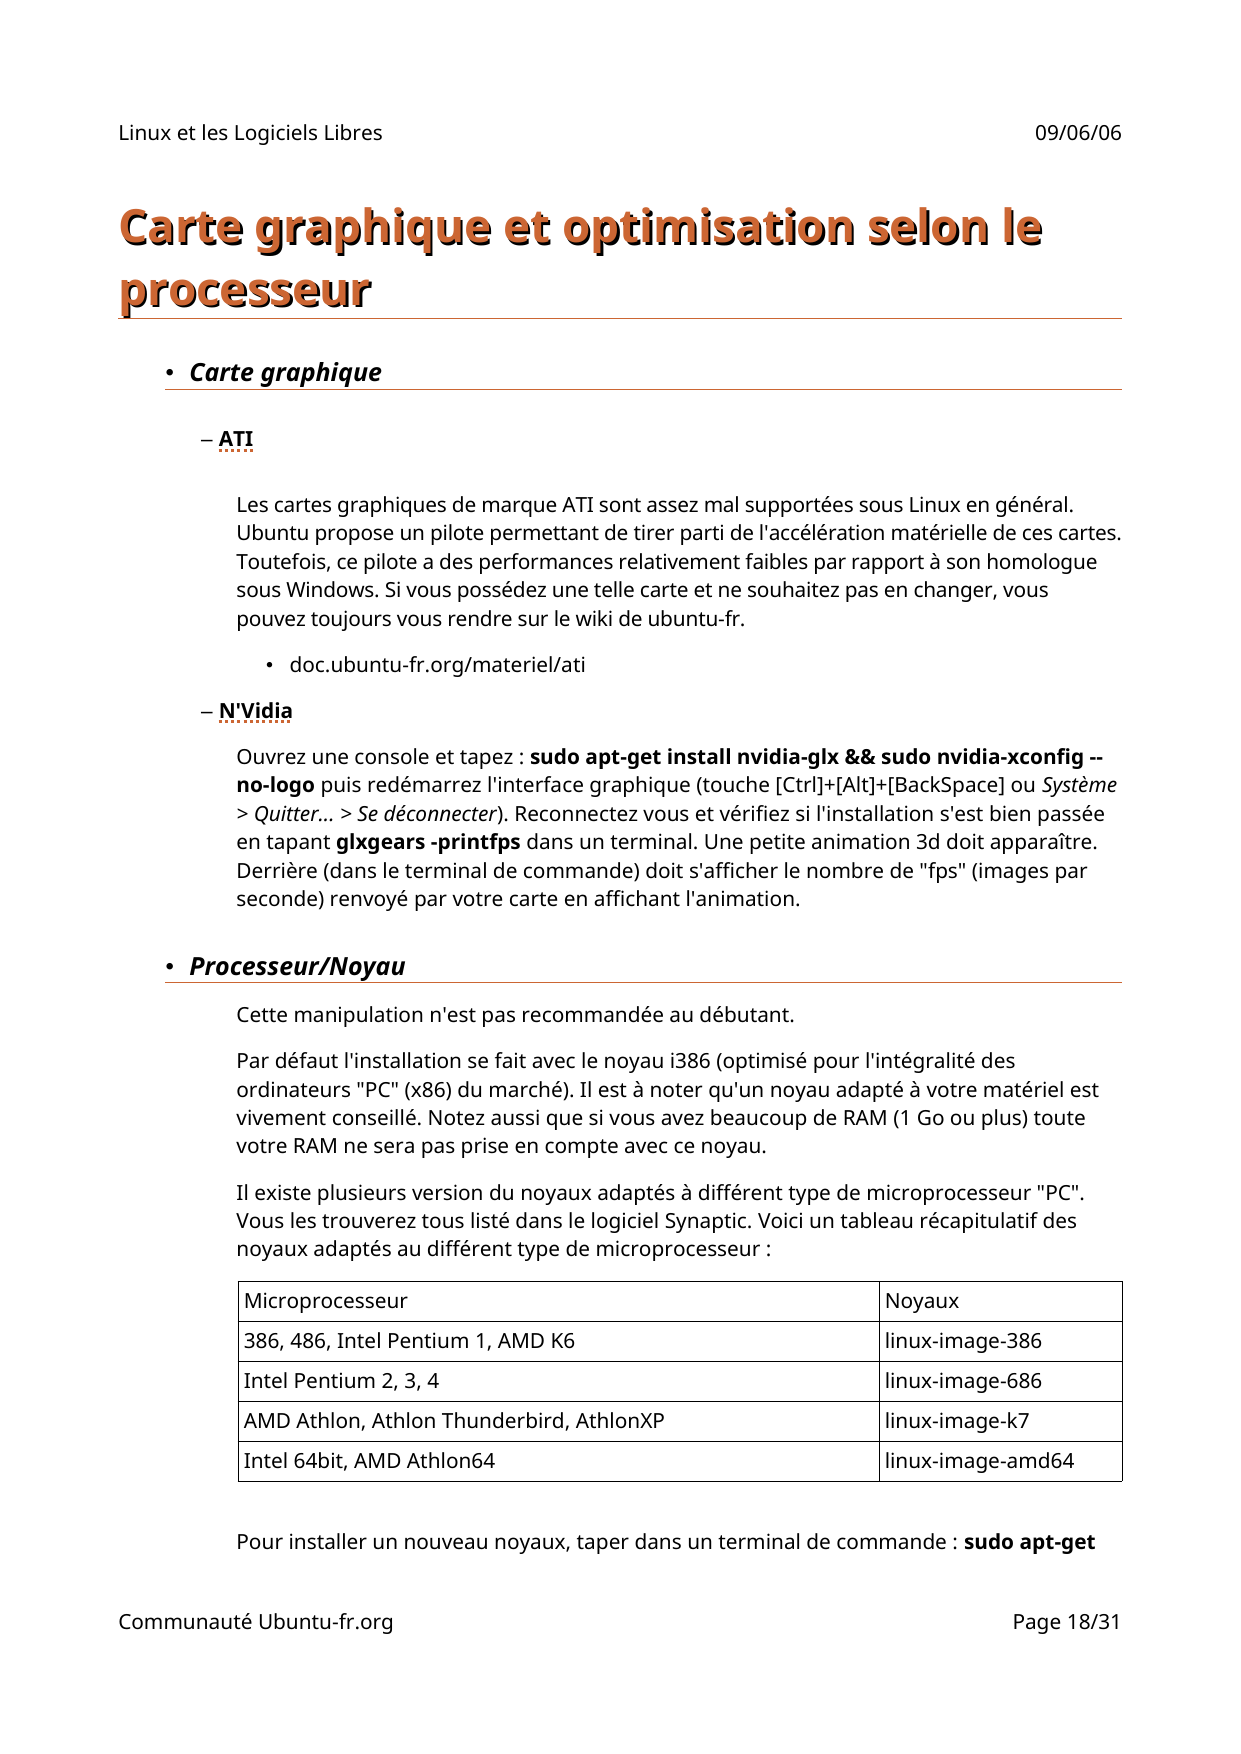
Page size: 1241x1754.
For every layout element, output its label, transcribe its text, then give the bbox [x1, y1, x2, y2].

text Il existe plusieurs version du noyaux adaptés à différent type de microprocesseur "PC". Vous les trouverez tous listé dans le logiciel Synaptic. Voici un tableau récapitulatif des noyaux adaptés au différent type de microprocesseur : [236, 1178, 1122, 1263]
table_header Microprocesseur [239, 1282, 879, 1321]
subtitle N'Vidia [201, 696, 1122, 724]
text Ouvrez une console et tapez : sudo apt-get install nvidia-glx && sudo nvidia-xconfig --no-logo puis redémarrez l'interface graphique (touche [Ctrl]+[Alt]+[BackSpace] ou Système > Quitter... > Se déconnecter). Reconnectez vous et vérifiez si l'installation s'est bien passée en tapant glxgears -printfps dans un terminal. Une petite animation 3d doit apparaître. Derrière (dans le terminal de commande) doit s'afficher le nombre de "fps" (images par seconde) renvoyé par votre carte en affichant l'animation. [236, 742, 1122, 913]
text Cette manipulation n'est pas recommandée au débutant. [236, 1000, 1122, 1028]
table_cell Intel Pentium 2, 3, 4 [239, 1362, 879, 1401]
subtitle ATI [201, 424, 1122, 472]
table_cell linux-image-386 [880, 1322, 1122, 1361]
table_cell linux-image-amd64 [880, 1442, 1122, 1481]
subtitle Processeur/Noyau [165, 948, 1122, 982]
table_cell linux-image-k7 [880, 1402, 1122, 1441]
table_header Noyaux [880, 1282, 1122, 1321]
table_cell linux-image-686 [880, 1362, 1122, 1401]
table_cell AMD Athlon, Athlon Thunderbird, AthlonXP [239, 1402, 879, 1441]
list doc.ubuntu-fr.org/materiel/ati [266, 650, 1122, 678]
table_cell 386, 486, Intel Pentium 1, AMD K6 [239, 1322, 879, 1361]
text Par défaut l'installation se fait avec le noyau i386 (optimisé pour l'intégralité des ordinateurs "PC" (x86) du marché). Il est à noter qu'un noyau adapté à votre matériel est vivement conseillé. Notez aussi que si vous avez beaucoup de RAM (1 Go ou plus) toute votre RAM ne sera pas prise en compte avec ce noyau. [236, 1046, 1122, 1160]
subtitle Carte graphique et optimisation selon le processeur [118, 194, 1122, 318]
text Les cartes graphiques de marque ATI sont assez mal supportées sous Linux en général. Ubuntu propose un pilote permettant de tirer parti de l'accélération matérielle de ces cartes. Toutefois, ce pilote a des performances relativement faibles par rapport à son homologue sous Windows. Si vous possédez une telle carte et ne souhaitez pas en changer, vous pouvez toujours vous rendre sur le wiki de ubuntu-fr. [236, 490, 1122, 632]
text Pour installer un nouveau noyaux, taper dans un terminal de commande : sudo apt-get [236, 1527, 1122, 1555]
table_cell Intel 64bit, AMD Athlon64 [239, 1442, 879, 1481]
subtitle Carte graphique [165, 355, 1122, 389]
